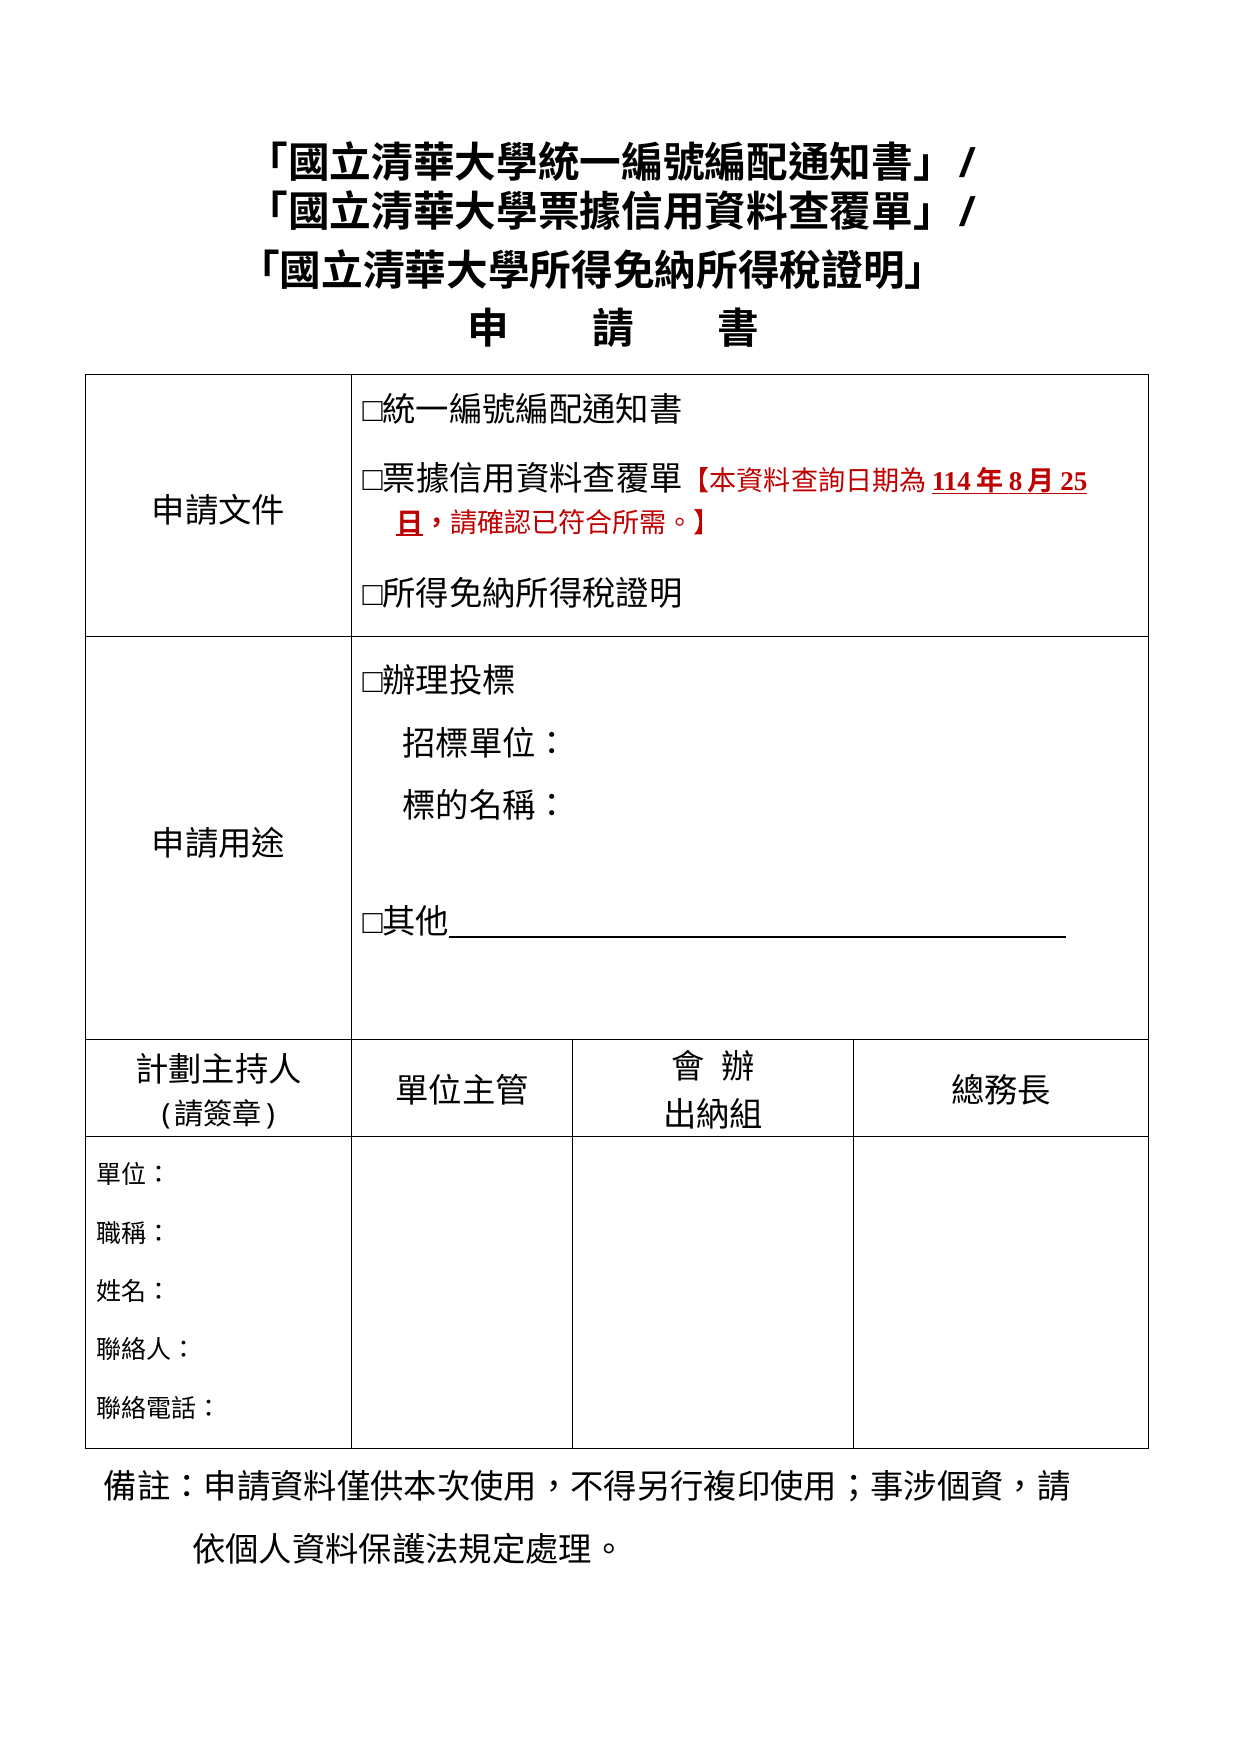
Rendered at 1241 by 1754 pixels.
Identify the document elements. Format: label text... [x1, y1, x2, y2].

table_cell [854, 1137, 1148, 1448]
table_cell 總務長 [854, 1040, 1148, 1136]
table_cell 會 辦 出納組 [573, 1040, 853, 1136]
table_cell 申請用途 [86, 637, 351, 1039]
text 備註：申請資料僅供本次使用，不得另行複印使用；事涉個資，請依個人資料保護法規定處理。 [103, 1449, 1093, 1574]
text 申 請 書 [103, 297, 1122, 355]
table_header 申請文件 [86, 375, 351, 636]
text 「國立清華大學票據信用資料查覆單」/ [103, 180, 1122, 238]
table_cell 單位： 職稱： 姓名： 聯絡人： 聯絡電話： [86, 1137, 351, 1448]
table_cell [573, 1137, 853, 1448]
table_cell 單位主管 [352, 1040, 572, 1136]
table_cell 計劃主持人 (請簽章) [86, 1040, 351, 1136]
text 「國立清華大學所得免納所得稅證明」． [103, 238, 1122, 297]
table_cell □辦理投標 招標單位： 標的名稱： □其他 [352, 637, 1148, 1039]
text 「國立清華大學統一編號編配通知書」/ [103, 118, 1122, 180]
table_cell [352, 1137, 572, 1448]
table_header □統一編號編配通知書 □票據信用資料查覆單【本資料查詢日期為114年8月25日，請確認已符合所需。】 □所得免納所得稅證明 [352, 375, 1148, 636]
